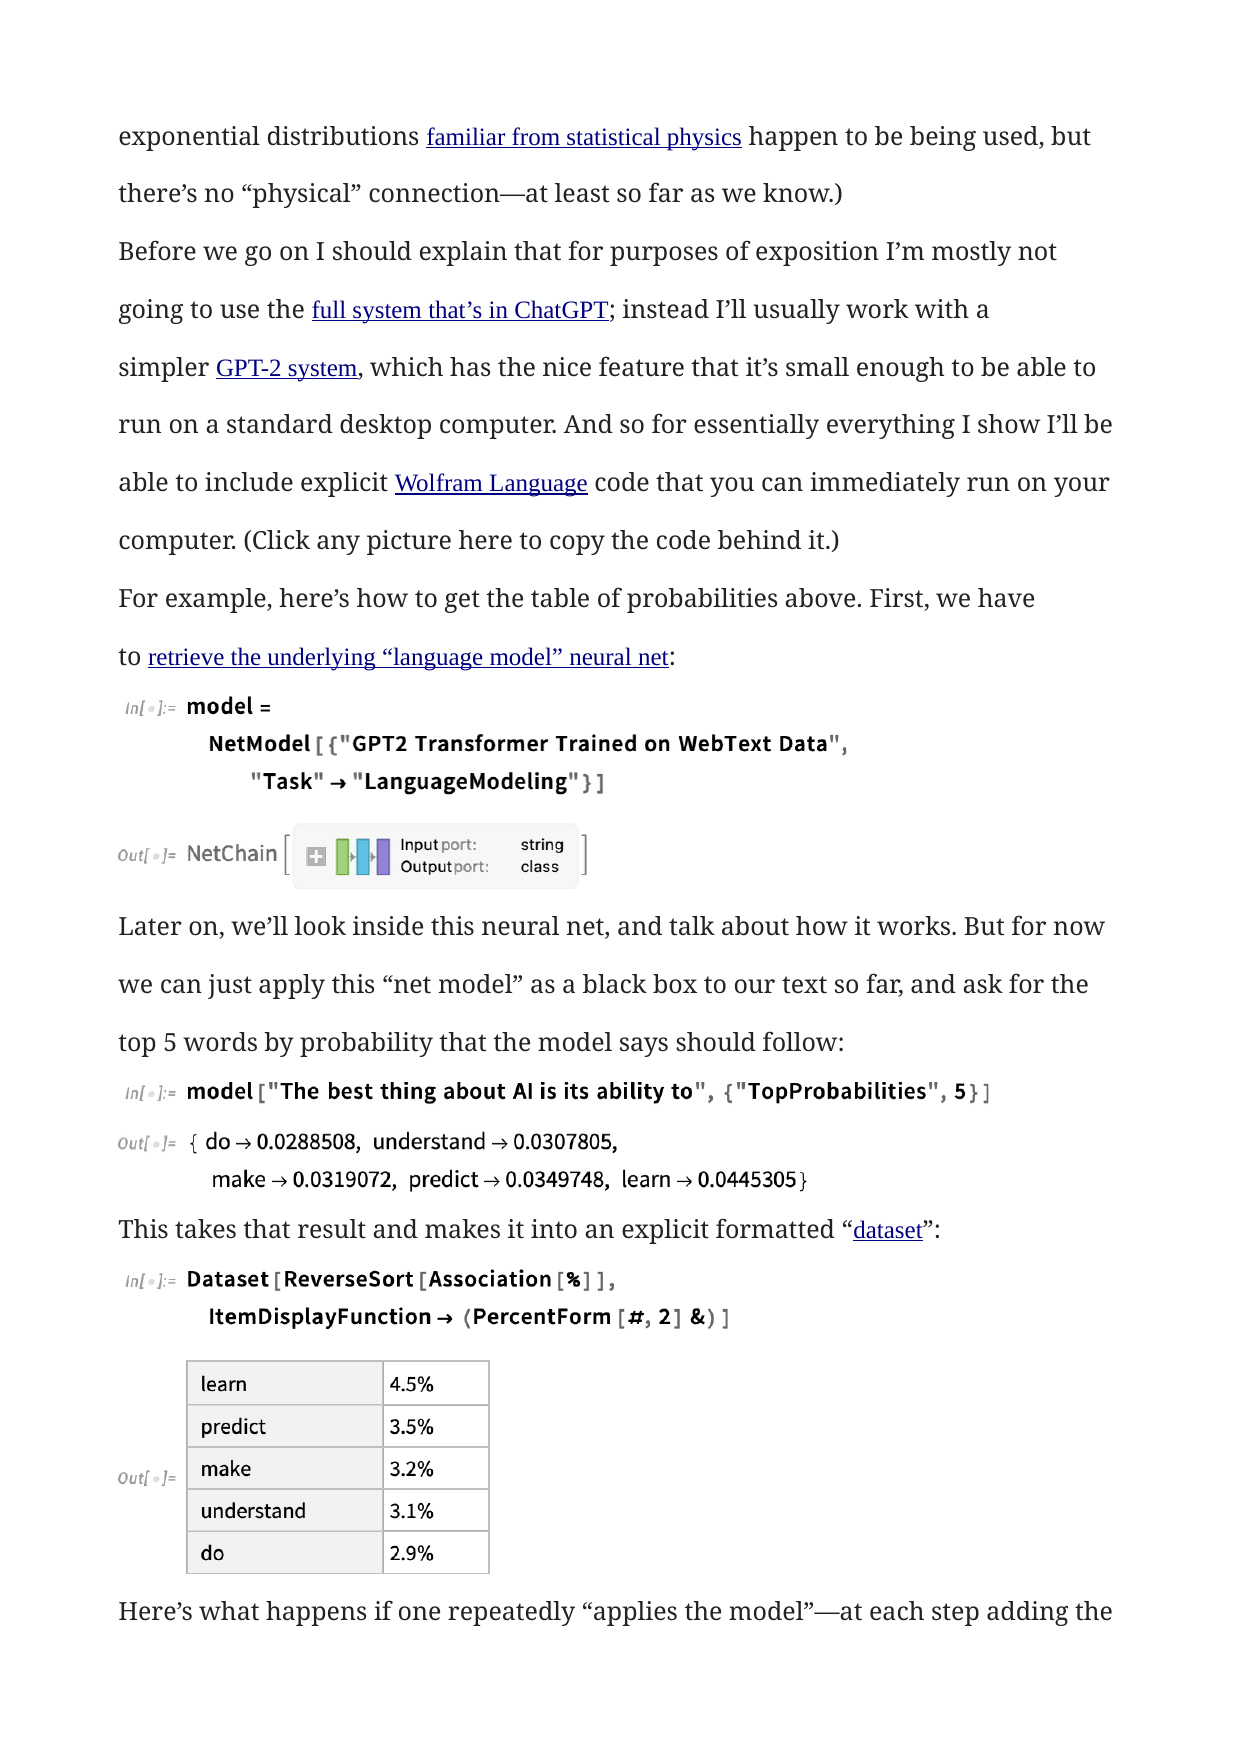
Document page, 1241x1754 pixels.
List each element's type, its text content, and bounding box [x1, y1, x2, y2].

picture [118, 1269, 728, 1574]
text This takes that result and makes it into an explicit formatted “dataset”: [118, 1211, 1122, 1246]
picture [118, 696, 847, 889]
text For example, here’s how to get the table of probabilities above. First, we have to retrieve the underlying “language model” neural net: [118, 581, 1122, 672]
picture [118, 1082, 989, 1192]
text Later on, we’ll look inside this neural net, and talk about how it works. But for now we can just apply this “net model” as a black box to our text so far, and ask for the top 5 words by probability that the model says should follow: [118, 908, 1122, 1058]
text Here’s what happens if one repeatedly “applies the model”—at each step adding the [118, 1594, 1122, 1628]
text Before we go on I should explain that for purposes of exposition I’m mostly not going to use the full system that’s in ChatGPT; instead I’ll usually work with a simpler GPT-2 system, which has the nice feature that it’s small enough to be able to run on a standard desktop computer. And so for essentially everything I show I’ll be able to include explicit Wolfram Language code that you can immediately run on your computer. (Click any picture here to copy the code behind it.) [118, 234, 1122, 557]
text exponential distributions familiar from statistical physics happen to be being used, but there’s no “physical” connection—at least so far as we know.) [118, 118, 1122, 210]
